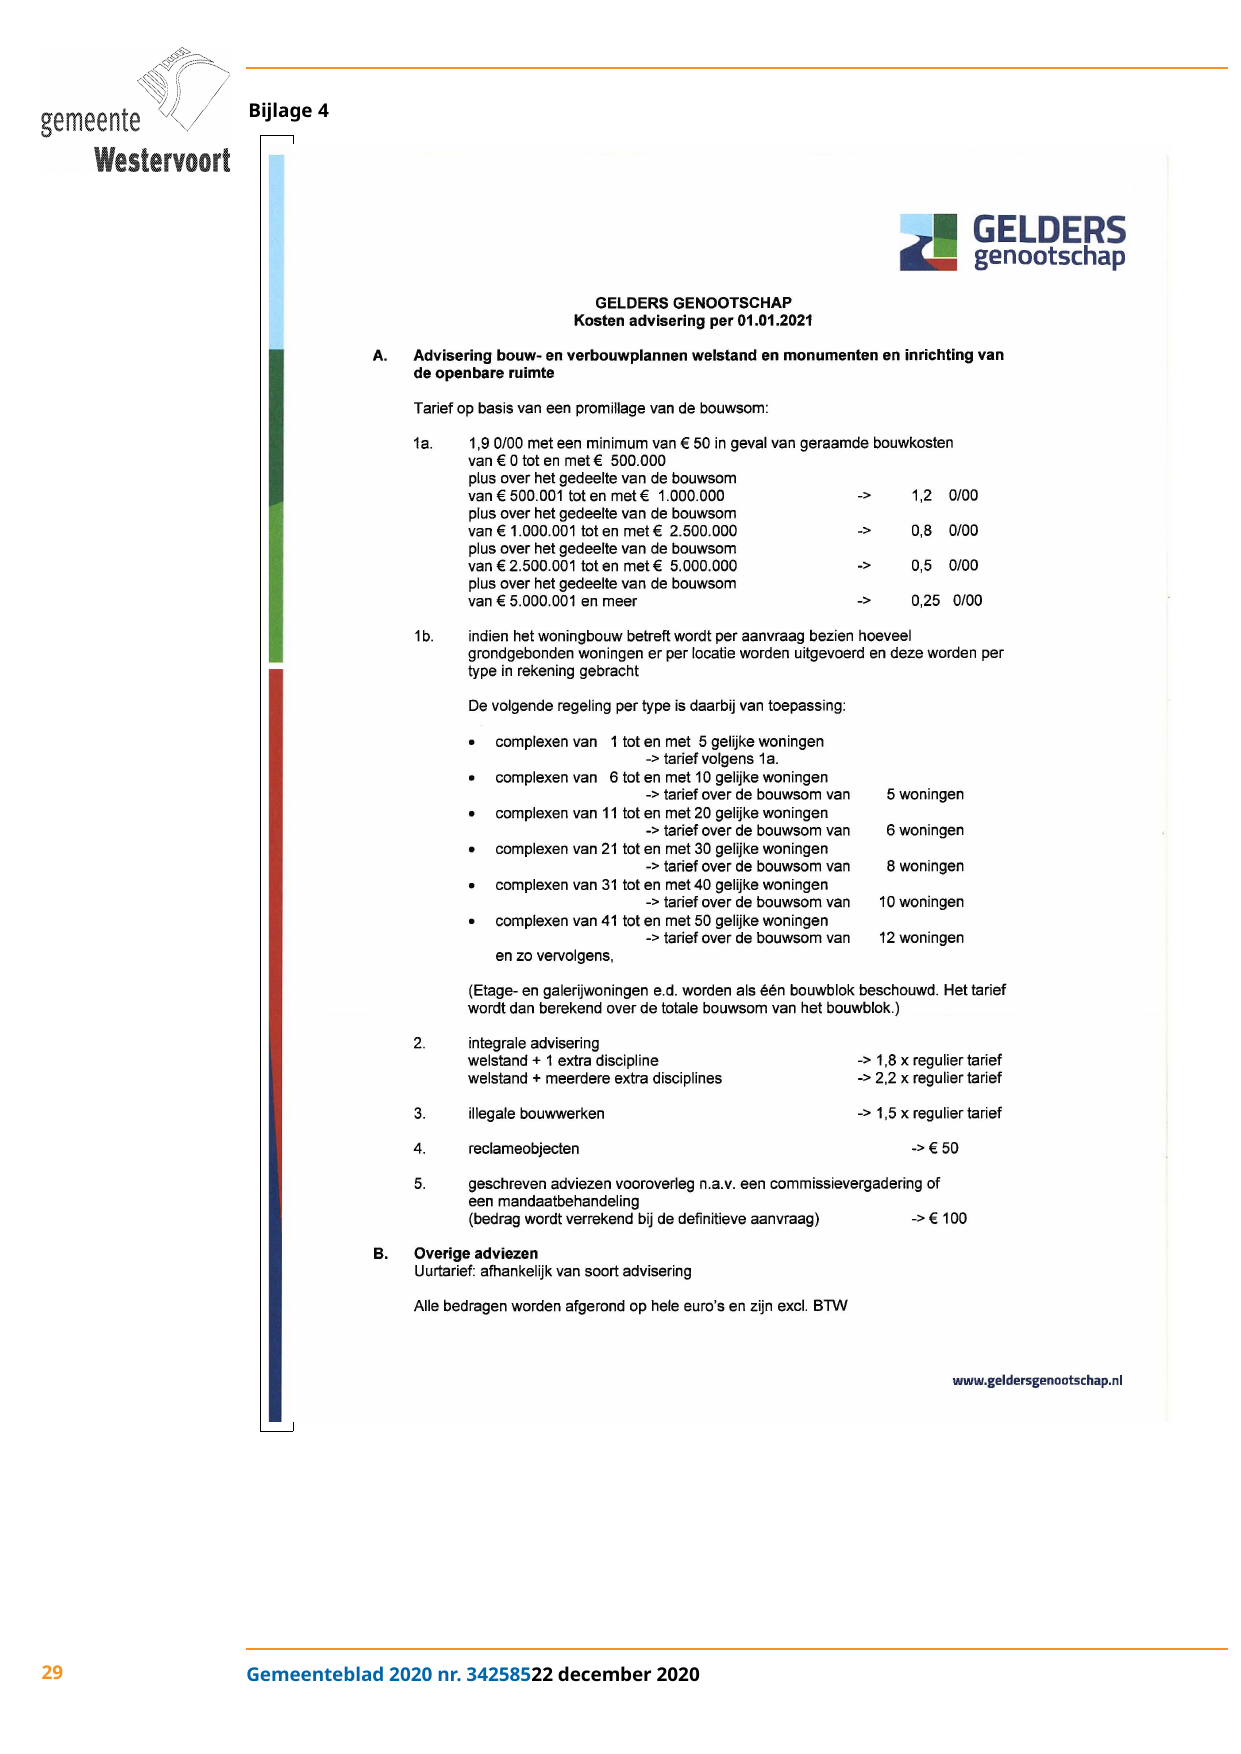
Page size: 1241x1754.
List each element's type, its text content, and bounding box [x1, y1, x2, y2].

picture [268, 144, 1173, 1422]
picture [41, 47, 231, 172]
text Bijlage 4 [248, 95, 1152, 123]
